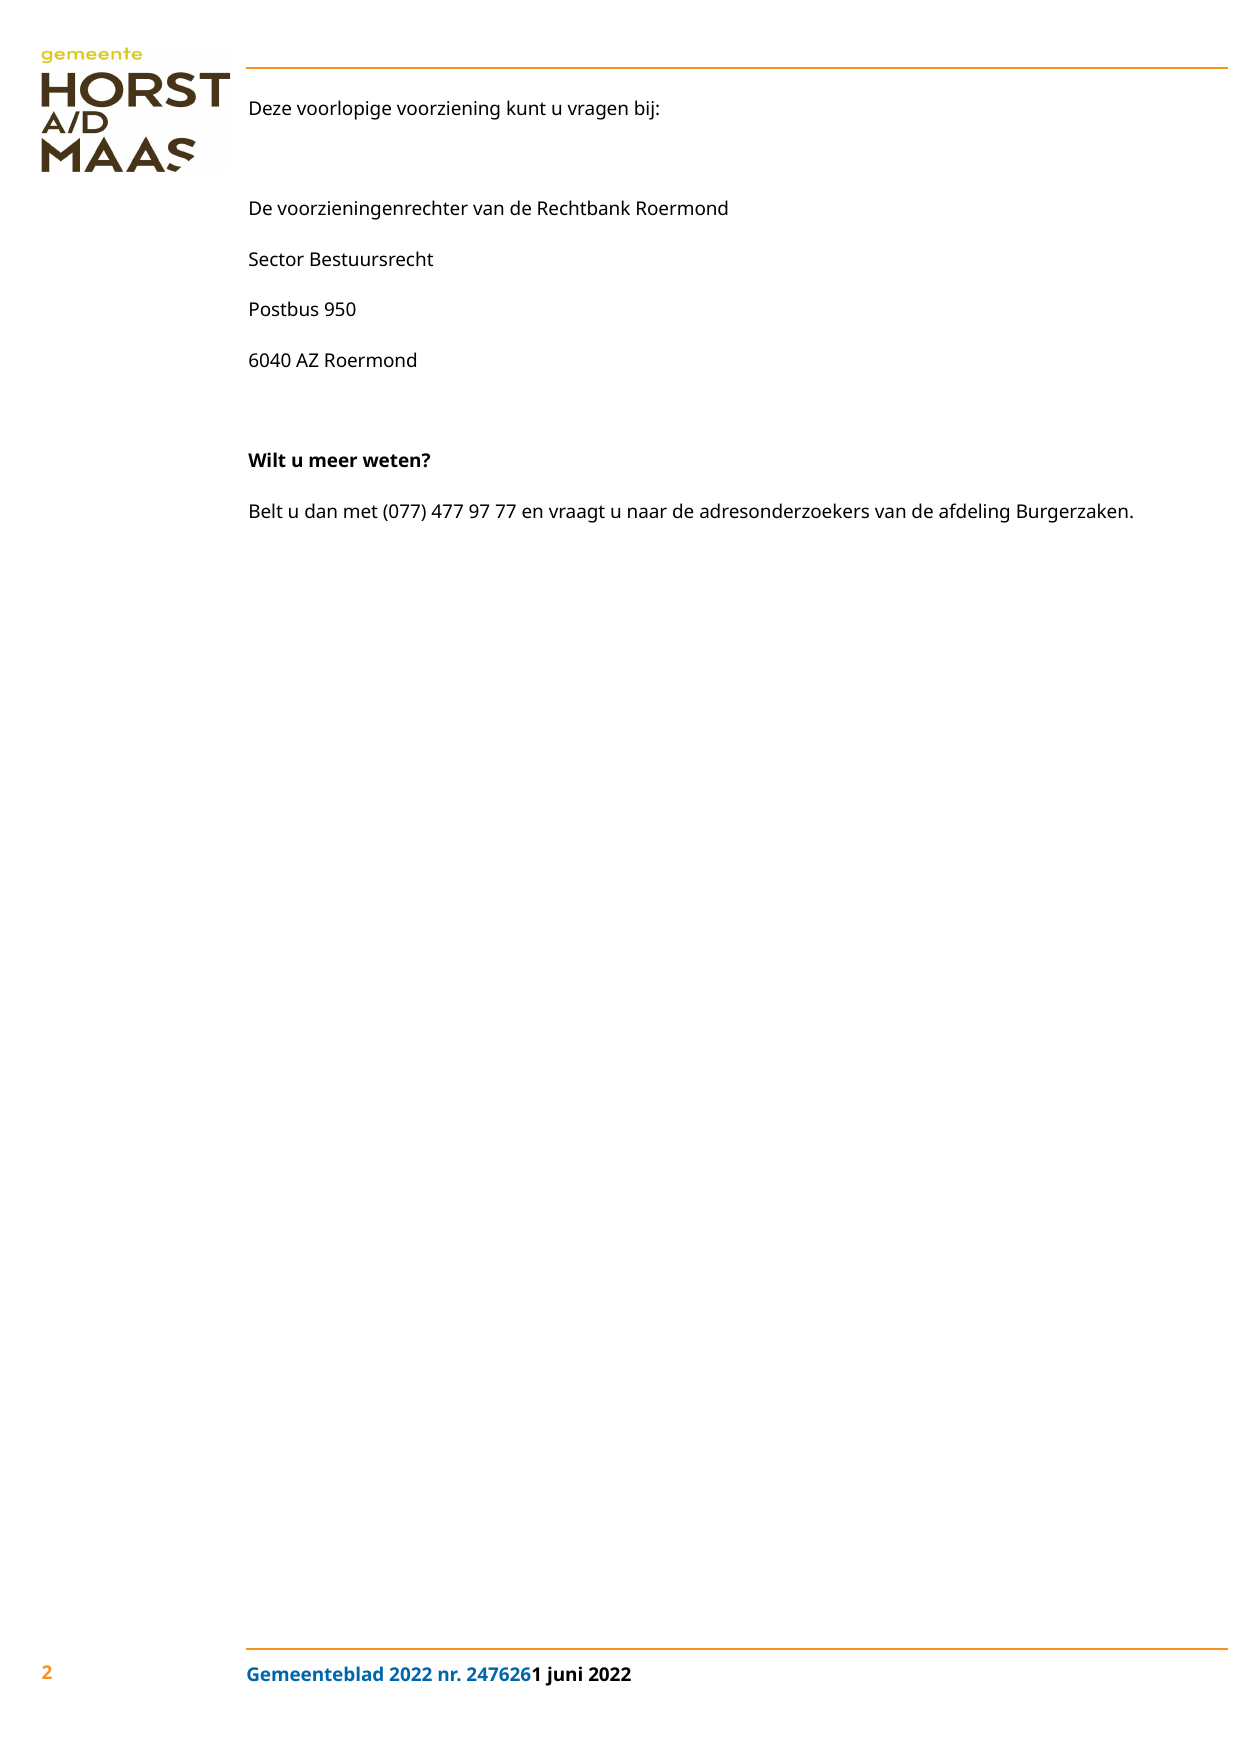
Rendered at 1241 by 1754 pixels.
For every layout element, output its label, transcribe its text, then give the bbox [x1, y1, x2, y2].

text De voorzieningenrechter van de Rechtbank Roermond [248, 196, 1152, 221]
text Belt u dan met (077) 477 97 77 en vraagt u naar de adresonderzoekers van de afdeling Burgerzaken. [248, 498, 1152, 524]
text Sector Bestuursrecht [248, 246, 1152, 272]
text Wilt u meer weten? [248, 448, 1152, 473]
text Postbus 950 [248, 296, 1152, 322]
text Deze voorlopige voorziening kunt u vragen bij: [248, 95, 1152, 121]
picture [41, 47, 231, 172]
text 6040 AZ Roermond [248, 347, 1152, 373]
